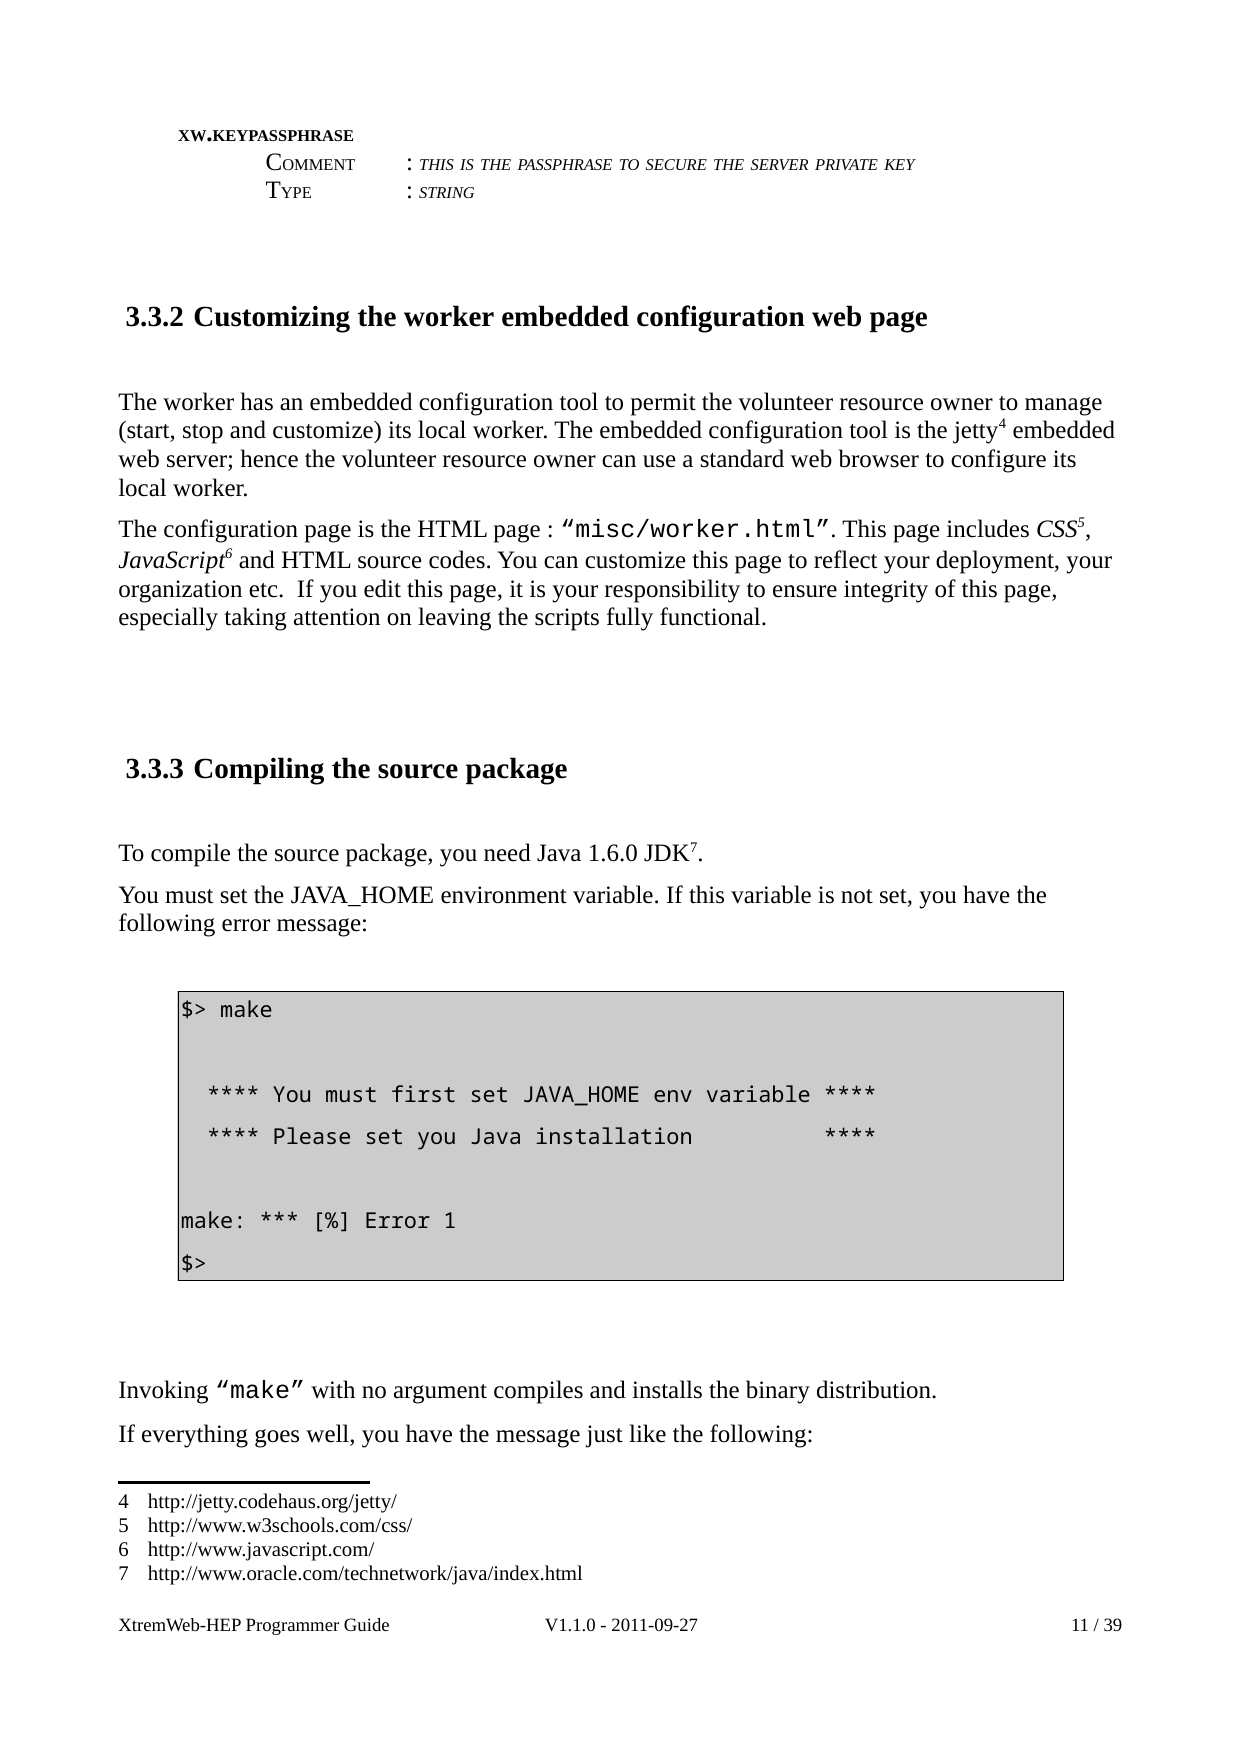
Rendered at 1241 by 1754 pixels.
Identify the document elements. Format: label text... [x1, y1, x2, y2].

text If everything goes well, you have the message just like the following: [118, 1419, 1122, 1448]
text The configuration page is the HTML page : “misc/worker.html”. This page includes CSS, JavaScript and HTML source codes. You can customize this page to reflect your deployment, your organization etc. If you edit this page, it is your responsibility to ensure integrity of this page, especially taking attention on leaving the scripts fully functional. [118, 514, 1122, 631]
text **** You must first set JAVA_HOME env variable **** [179, 1076, 1063, 1108]
text To compile the source package, you need Java 1.6.0 JDK. [118, 838, 1122, 867]
text The worker has an embedded configuration tool to permit the volunteer resource owner to manage (start, stop and customize) its local worker. The embedded configuration tool is the jetty embedded web server; hence the volunteer resource owner can use a standard web browser to configure its local worker. [118, 387, 1122, 502]
text $> make [179, 992, 1063, 1024]
subtitle Customizing the worker embedded configuration web page [118, 299, 1122, 333]
text http://www.javascript.com/ [118, 1537, 1122, 1561]
text http://www.oracle.com/technetwork/java/index.html [118, 1561, 1122, 1585]
text xw.keypassphrase [178, 118, 1122, 147]
text Comment : this is the passphrase to secure the server private key [265, 147, 1122, 176]
subtitle Compiling the source package [118, 751, 1122, 785]
text http://jetty.codehaus.org/jetty/ [118, 1488, 1122, 1513]
text You must set the JAVA_HOME environment variable. If this variable is not set, you have the following error message: [118, 880, 1122, 937]
text **** Please set you Java installation **** [179, 1118, 1063, 1151]
text http://www.w3schools.com/css/ [118, 1513, 1122, 1537]
text Type : string [265, 176, 1122, 204]
text $> [179, 1245, 1063, 1280]
text make: *** [%] Error 1 [179, 1202, 1063, 1235]
text Invoking “make” with no argument compiles and installs the binary distribution. [118, 1376, 1122, 1406]
